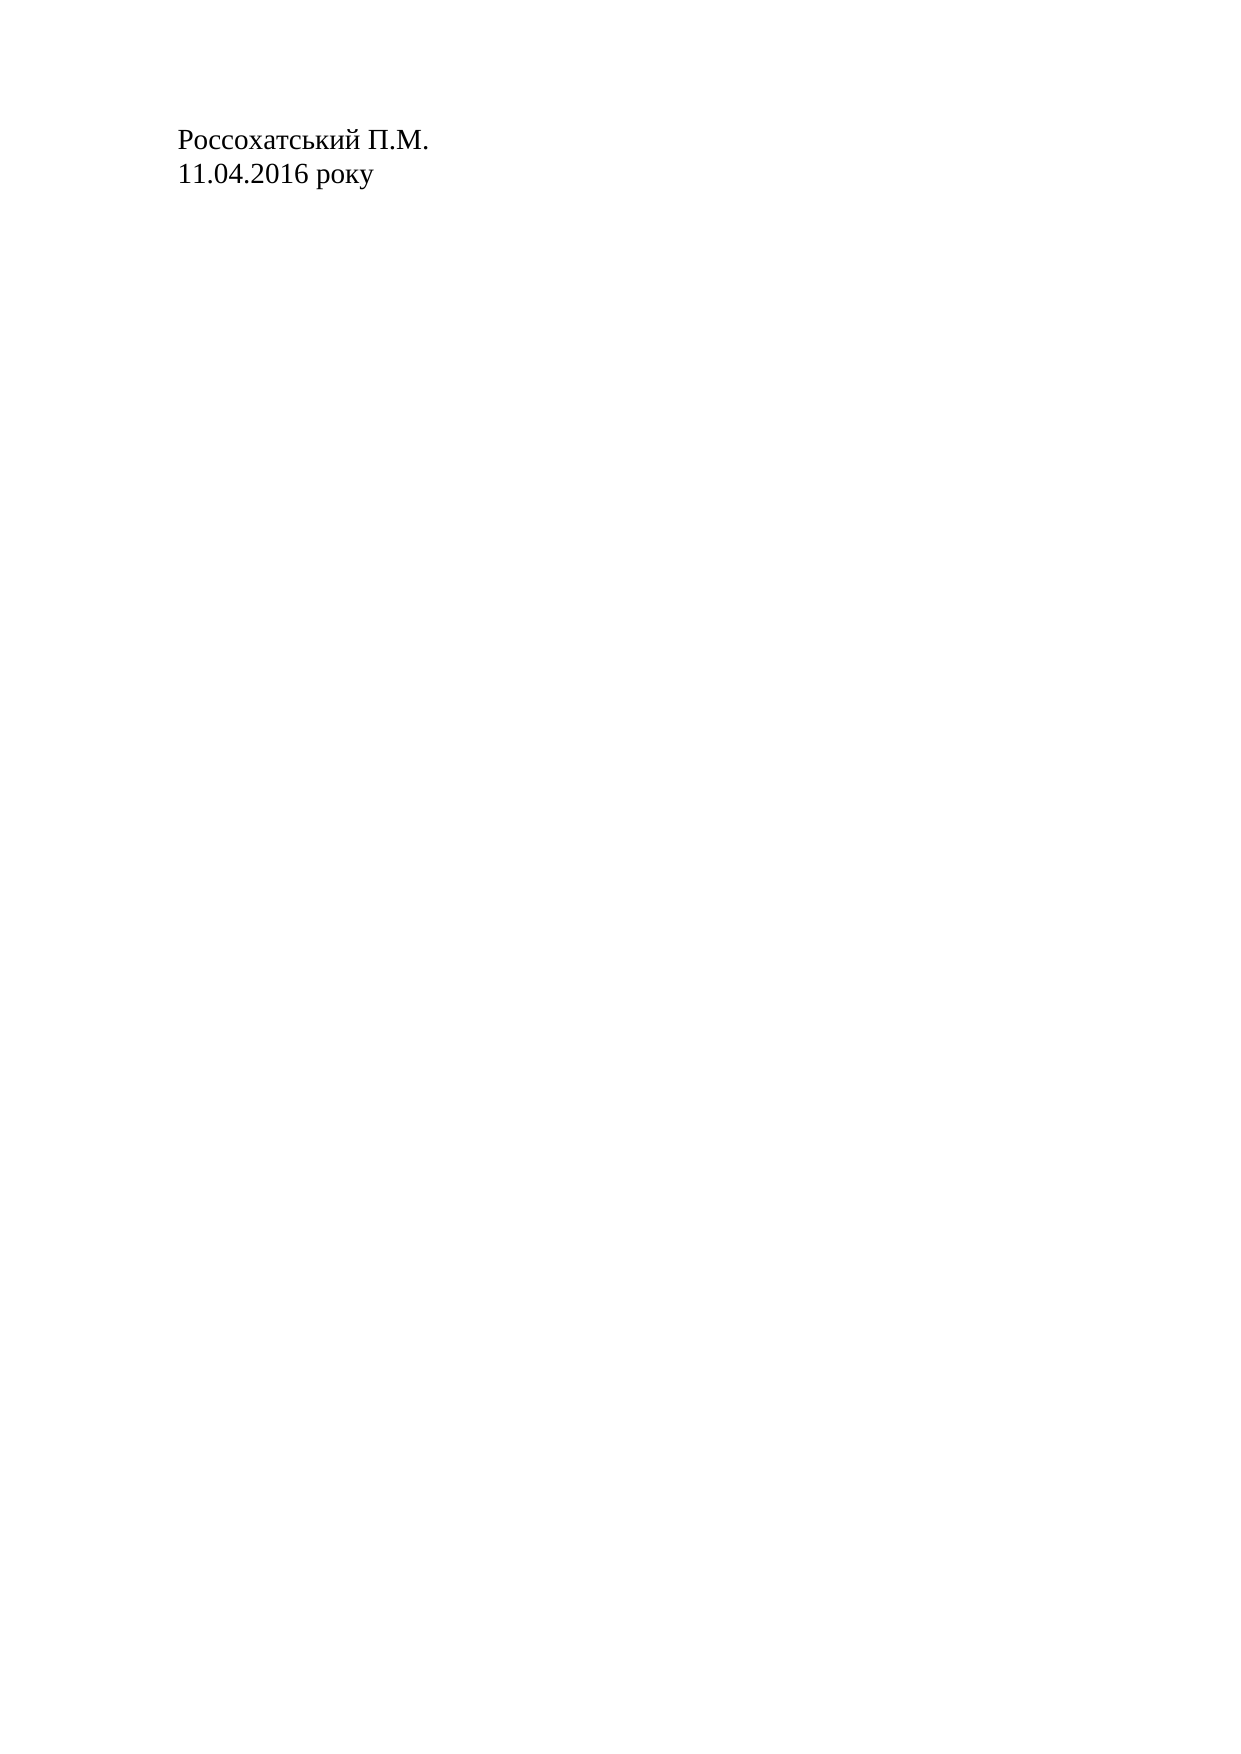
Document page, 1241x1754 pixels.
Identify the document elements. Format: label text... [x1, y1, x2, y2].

text 11.04.2016 року [177, 156, 1152, 189]
text Россохатський П.М. [177, 122, 1152, 156]
